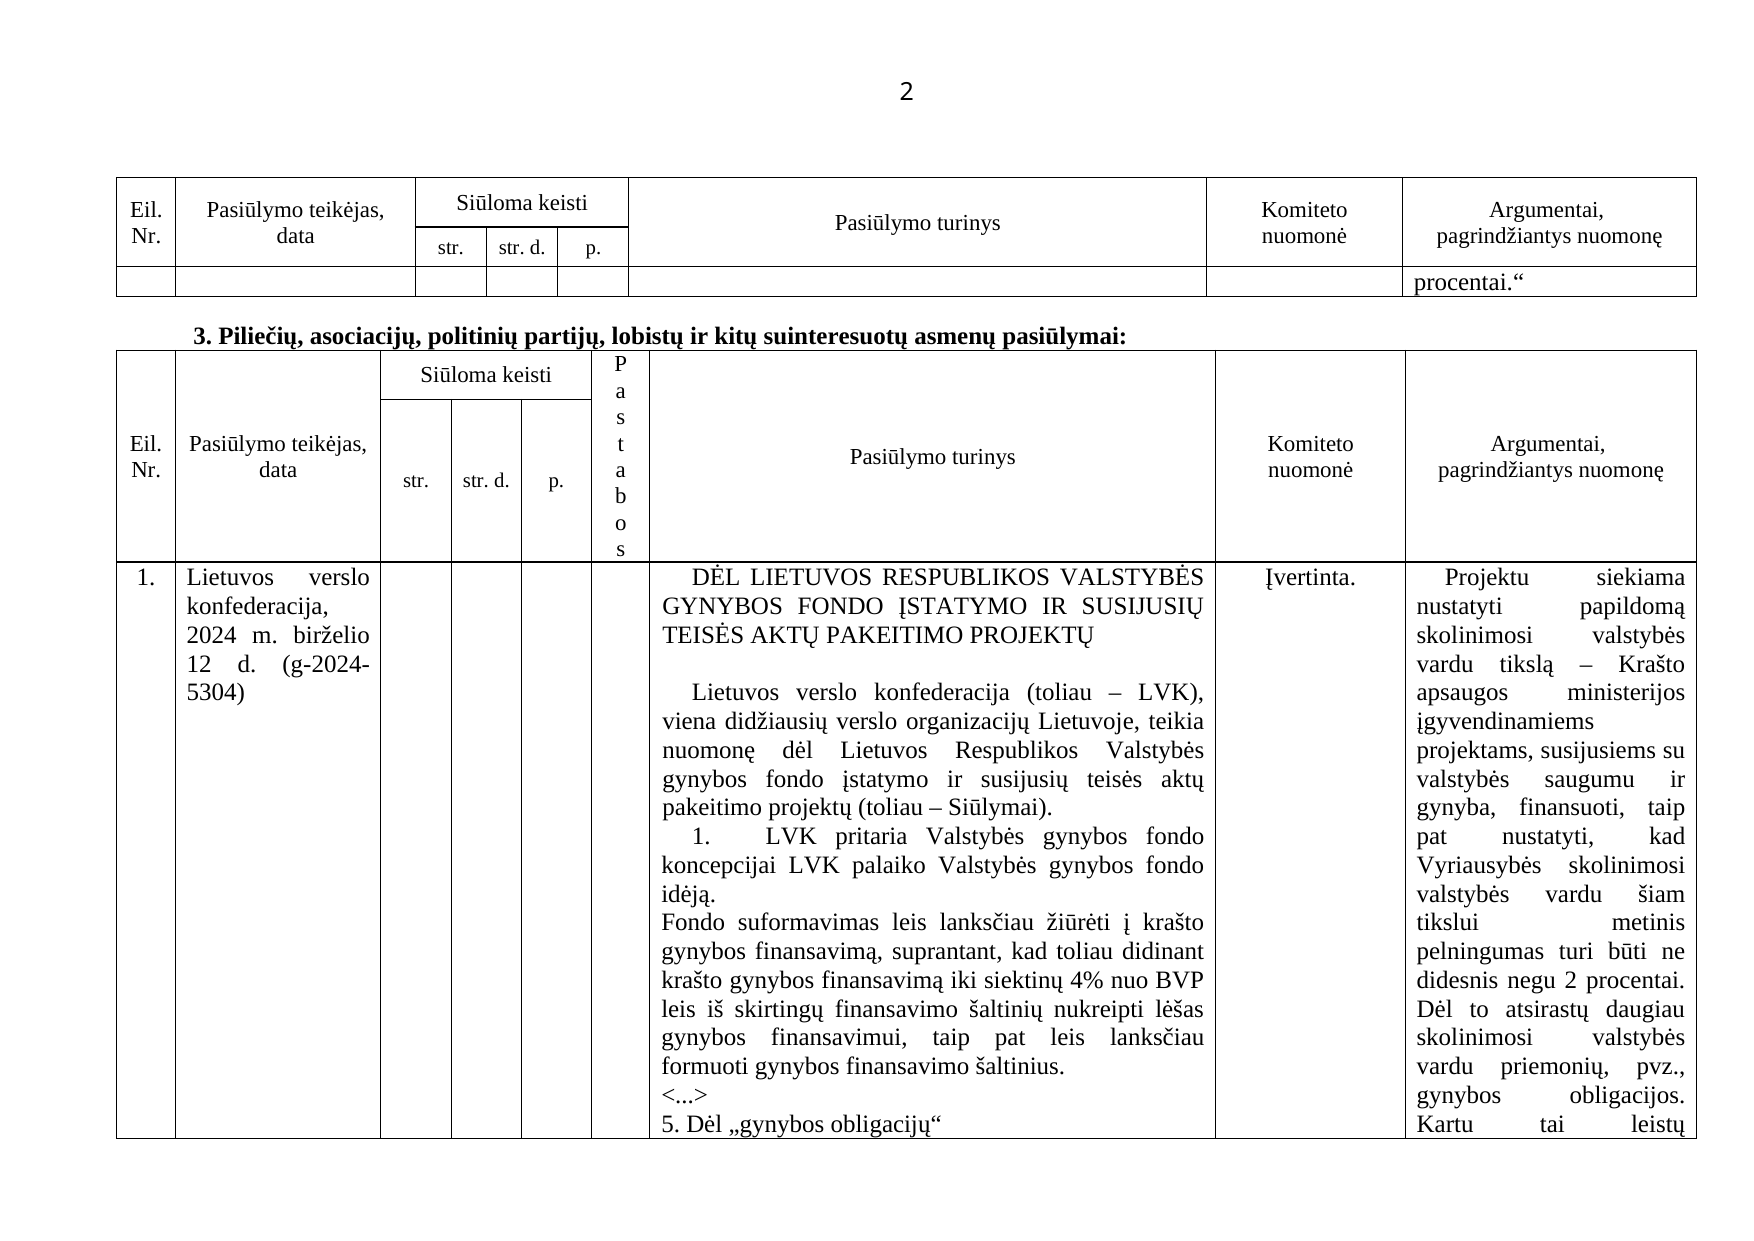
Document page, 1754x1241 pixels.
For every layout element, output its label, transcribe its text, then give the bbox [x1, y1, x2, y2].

table_cell DĖL LIETUVOS RESPUBLIKOS VALSTYBĖS GYNYBOS FONDO ĮSTATYMO IR SUSIJUSIŲ TEISĖS AKTŲ PAKEITIMO PROJEKTŲ Lietuvos verslo konfederacija (toliau – LVK), viena didžiausių verslo organizacijų Lietuvoje, teikia nuomonę dėl Lietuvos Respublikos Valstybės gynybos fondo įstatymo ir susijusių teisės aktų pakeitimo projektų (toliau – Siūlymai). LVK pritaria Valstybės gynybos fondo koncepcijai LVK palaiko Valstybės gynybos fondo idėją. Fondo suformavimas leis lanksčiau žiūrėti į krašto gynybos finansavimą, suprantant, kad toliau didinant krašto gynybos finansavimą iki siektinų 4% nuo BVP leis iš skirtingų finansavimo šaltinių nukreipti lėšas gynybos finansavimui, taip pat leis lanksčiau formuoti gynybos finansavimo šaltinius. <...> 5. Dėl „gynybos obligacijų“ [650, 563, 1215, 1137]
table_cell Lietuvos verslo konfederacija, 2024 m. birželio 12 d. (g-2024-5304) [176, 563, 380, 1137]
table_cell str. d. [487, 228, 557, 266]
table_header Siūloma keisti [381, 351, 591, 399]
table_cell [558, 267, 628, 296]
table_cell p. [558, 228, 628, 266]
table_cell [381, 563, 451, 1137]
table_header Pasiūlymo turinys [629, 178, 1206, 266]
table_header Eil. Nr. [117, 178, 175, 266]
table_cell str. [381, 400, 451, 561]
table_cell [452, 563, 521, 1137]
table_cell [176, 267, 415, 296]
table_cell [117, 267, 175, 296]
table_cell Projektu siekiama nustatyti papildomą skolinimosi valstybės vardu tikslą – Krašto apsaugos ministerijos įgyvendinamiems projektams, susijusiems su valstybės saugumu ir gynyba, finansuoti, taip pat nustatyti, kad Vyriausybės skolinimosi valstybės vardu šiam tikslui metinis pelningumas turi būti ne didesnis negu 2 procentai. Dėl to atsirastų daugiau skolinimosi valstybės vardu priemonių, pvz., gynybos obligacijos. Kartu tai leistų [1406, 563, 1696, 1137]
table_cell [592, 563, 649, 1137]
table_header Pasiūlymo teikėjas, data [176, 178, 415, 266]
table_cell [487, 267, 557, 296]
subtitle 3. Piliečių, asociacijų, politinių partijų, lobistų ir kitų suinteresuotų asmenų pasiūlymai: [118, 321, 1695, 349]
table_cell [416, 267, 486, 296]
table_cell [1207, 267, 1402, 296]
table_header Eil. Nr. [117, 351, 175, 561]
table_cell str. [416, 228, 486, 266]
table_cell [522, 563, 591, 1137]
table_header Pastabos [592, 351, 649, 561]
table_cell [629, 267, 1206, 296]
table_header Pasiūlymo turinys [650, 351, 1215, 561]
table_header Komiteto nuomonė [1216, 351, 1405, 561]
table_cell procentai.“ [1403, 267, 1696, 296]
table_header Pasiūlymo teikėjas, data [176, 351, 380, 561]
table_header Argumentai, pagrindžiantys nuomonę [1406, 351, 1696, 561]
table_cell Įvertinta. [1216, 563, 1405, 1137]
table_header Argumentai, pagrindžiantys nuomonę [1403, 178, 1696, 266]
table_cell str. d. [452, 400, 521, 561]
table_cell p. [522, 400, 591, 561]
table_header Siūloma keisti [416, 178, 628, 226]
table_cell 1. [117, 563, 175, 1137]
table_header Komiteto nuomonė [1207, 178, 1402, 266]
